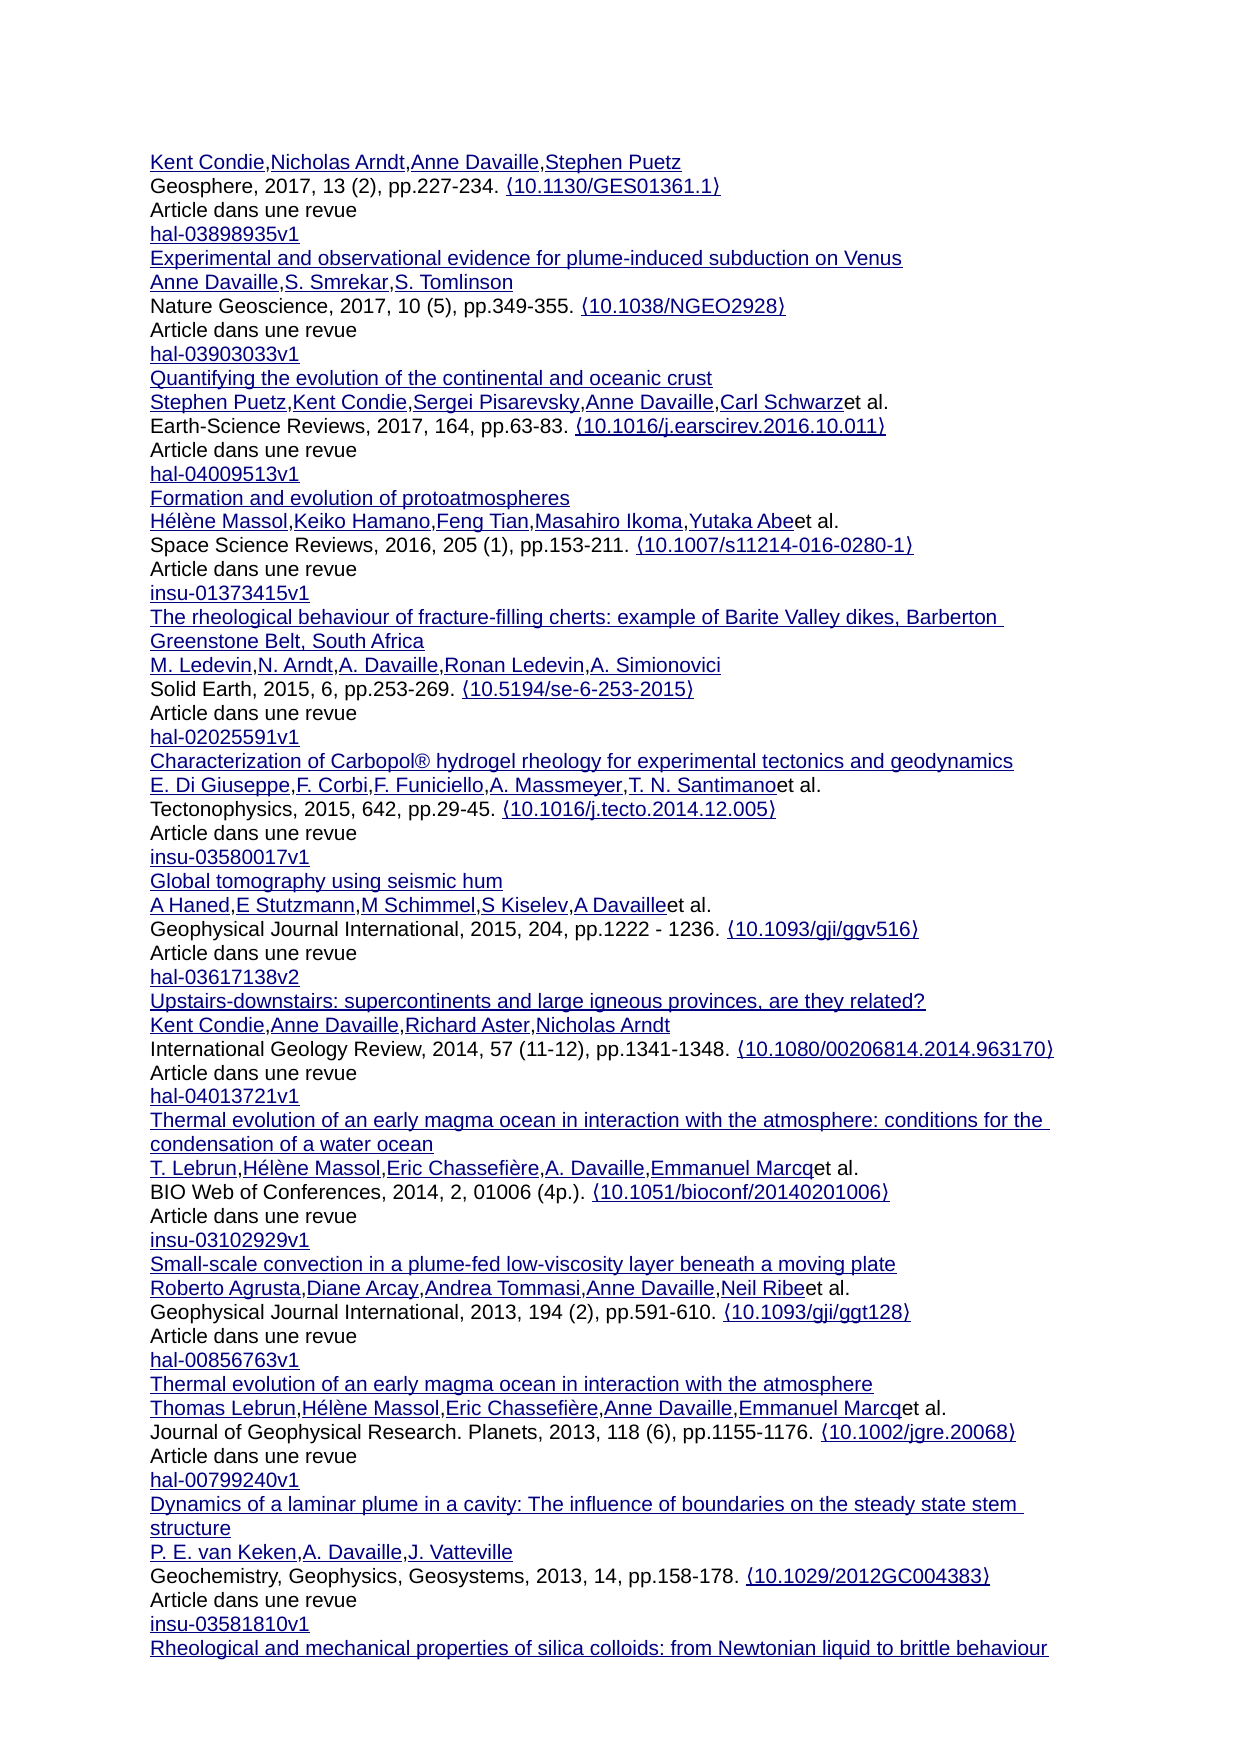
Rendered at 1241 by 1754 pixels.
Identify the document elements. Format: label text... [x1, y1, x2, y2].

table_cell Experimental and observational evidence for plume-induced subduction on Venus Anne Davaille,S. Smrekar,S. Tomlinson Nature Geoscience, 2017, 10 (5), pp.349-355. ⟨10.1038/NGEO2928⟩ Article dans une revue hal-03903033v1 [150, 246, 1090, 366]
table_cell Global tomography using seismic hum A Haned,E Stutzmann,M Schimmel,S Kiselev,A Davailleet al. Geophysical Journal International, 2015, 204, pp.1222 - 1236. ⟨10.1093/gji/ggv516⟩ Article dans une revue hal-03617138v2 [150, 869, 1090, 988]
table_cell Rheological and mechanical properties of silica colloids: from Newtonian liquid to brittle behaviour [150, 1635, 1090, 1659]
table_cell Thermal evolution of an early magma ocean in interaction with the atmosphere: conditions for the condensation of a water ocean T. Lebrun,Hélène Massol,Eric Chassefière,A. Davaille,Emmanuel Marcqet al. BIO Web of Conferences, 2014, 2, 01006 (4p.). ⟨10.1051/bioconf/20140201006⟩ Article dans une revue insu-03102929v1 [150, 1108, 1090, 1252]
table_cell The rheological behaviour of fracture-filling cherts: example of Barite Valley dikes, Barberton Greenstone Belt, South Africa M. Ledevin,N. Arndt,A. Davaille,Ronan Ledevin,A. Simionovici Solid Earth, 2015, 6, pp.253-269. ⟨10.5194/se-6-253-2015⟩ Article dans une revue hal-02025591v1 [150, 605, 1090, 749]
table_cell Kent Condie,Nicholas Arndt,Anne Davaille,Stephen Puetz Geosphere, 2017, 13 (2), pp.227-234. ⟨10.1130/GES01361.1⟩ Article dans une revue hal-03898935v1 [150, 150, 1090, 246]
table_cell Upstairs-downstairs: supercontinents and large igneous provinces, are they related? Kent Condie,Anne Davaille,Richard Aster,Nicholas Arndt International Geology Review, 2014, 57 (11-12), pp.1341-1348. ⟨10.1080/00206814.2014.963170⟩ Article dans une revue hal-04013721v1 [150, 989, 1090, 1108]
table_cell Quantifying the evolution of the continental and oceanic crust Stephen Puetz,Kent Condie,Sergei Pisarevsky,Anne Davaille,Carl Schwarzet al. Earth-Science Reviews, 2017, 164, pp.63-83. ⟨10.1016/j.earscirev.2016.10.011⟩ Article dans une revue hal-04009513v1 [150, 366, 1090, 485]
table_cell Dynamics of a laminar plume in a cavity: The influence of boundaries on the steady state stem structure P. E. van Keken,A. Davaille,J. Vatteville Geochemistry, Geophysics, Geosystems, 2013, 14, pp.158-178. ⟨10.1029/2012GC004383⟩ Article dans une revue insu-03581810v1 [150, 1492, 1090, 1635]
table_cell Thermal evolution of an early magma ocean in interaction with the atmosphere Thomas Lebrun,Hélène Massol,Eric Chassefière,Anne Davaille,Emmanuel Marcqet al. Journal of Geophysical Research. Planets, 2013, 118 (6), pp.1155-1176. ⟨10.1002/jgre.20068⟩ Article dans une revue hal-00799240v1 [150, 1372, 1090, 1492]
table_cell Characterization of Carbopol® hydrogel rheology for experimental tectonics and geodynamics E. Di Giuseppe,F. Corbi,F. Funiciello,A. Massmeyer,T. N. Santimanoet al. Tectonophysics, 2015, 642, pp.29-45. ⟨10.1016/j.tecto.2014.12.005⟩ Article dans une revue insu-03580017v1 [150, 749, 1090, 869]
table_cell Small-scale convection in a plume-fed low-viscosity layer beneath a moving plate Roberto Agrusta,Diane Arcay,Andrea Tommasi,Anne Davaille,Neil Ribeet al. Geophysical Journal International, 2013, 194 (2), pp.591-610. ⟨10.1093/gji/ggt128⟩ Article dans une revue hal-00856763v1 [150, 1252, 1090, 1372]
table_cell Formation and evolution of protoatmospheres Hélène Massol,Keiko Hamano,Feng Tian,Masahiro Ikoma,Yutaka Abeet al. Space Science Reviews, 2016, 205 (1), pp.153-211. ⟨10.1007/s11214-016-0280-1⟩ Article dans une revue insu-01373415v1 [150, 485, 1090, 605]
